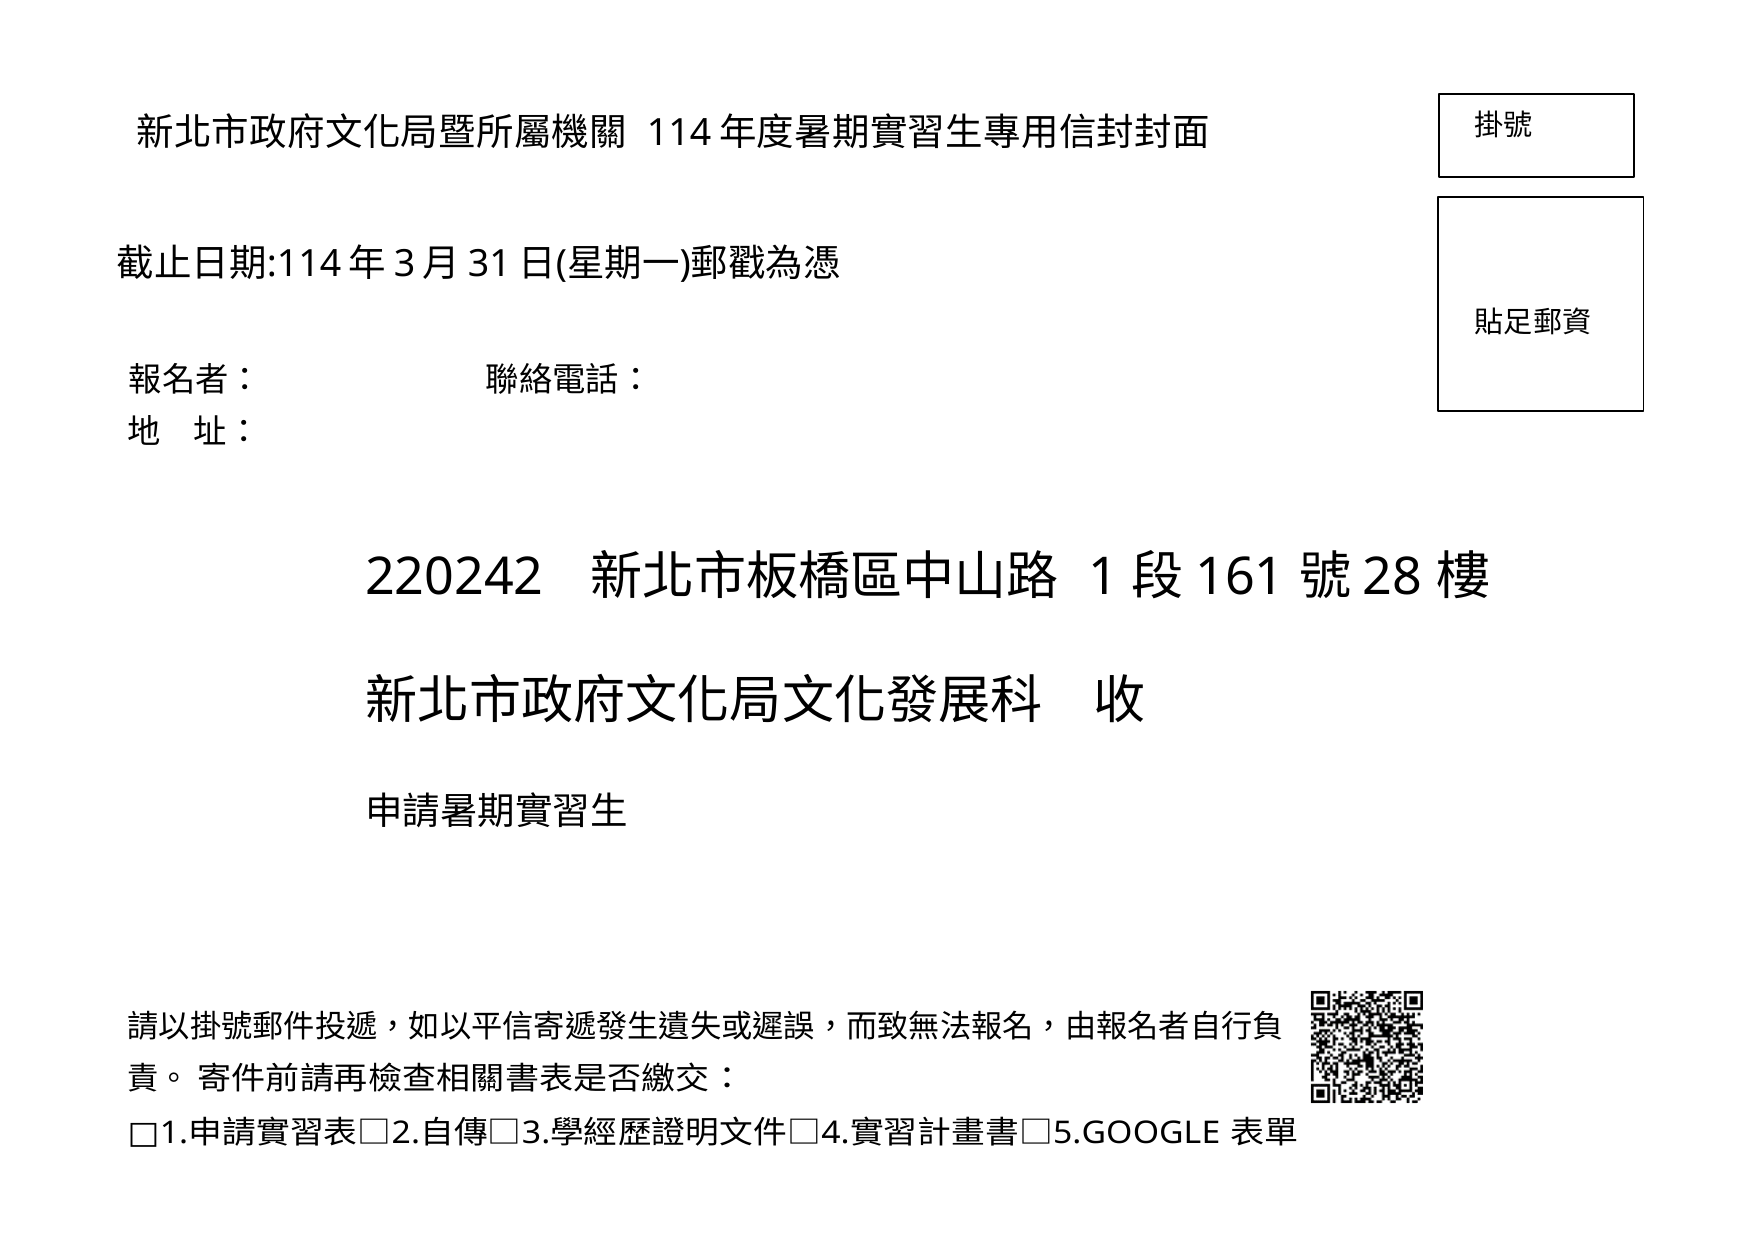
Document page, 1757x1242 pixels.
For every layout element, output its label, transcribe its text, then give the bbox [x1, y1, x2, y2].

text 申請暑期實習生 [365, 775, 1687, 835]
text 掛號 [1440, 102, 1633, 149]
text 截止日期:114年3月31日(星期一)郵戳為憑 [117, 233, 1437, 288]
text □1.申請實習表□2.自傳□3.學經歷證明文件□4.實習計畫書□5.GOOGLE 表單 [127, 1107, 1689, 1153]
text 220242 新北市板橋區中山路 1 段 161 號 28 樓 [365, 528, 1687, 610]
text [1635, 102, 1689, 149]
text 新北市政府文化局暨所屬機關 114年度暑期實習生專用信封封面 [136, 102, 1438, 149]
text 貼足郵資 [1444, 302, 1628, 340]
text [1439, 233, 1643, 288]
text 報名者： 聯絡電話： 地 址： [127, 352, 662, 454]
text 請以掛號郵件投遞，如以平信寄遞發生遺失或遲誤，而致無法報名，由報名者自行負責。 寄件前請再檢查相關書表是否繳交： [127, 1001, 1310, 1098]
picture [1310, 990, 1424, 1104]
text 新北市政府文化局文化發展科 收 [365, 650, 1687, 733]
text [1644, 233, 1687, 288]
